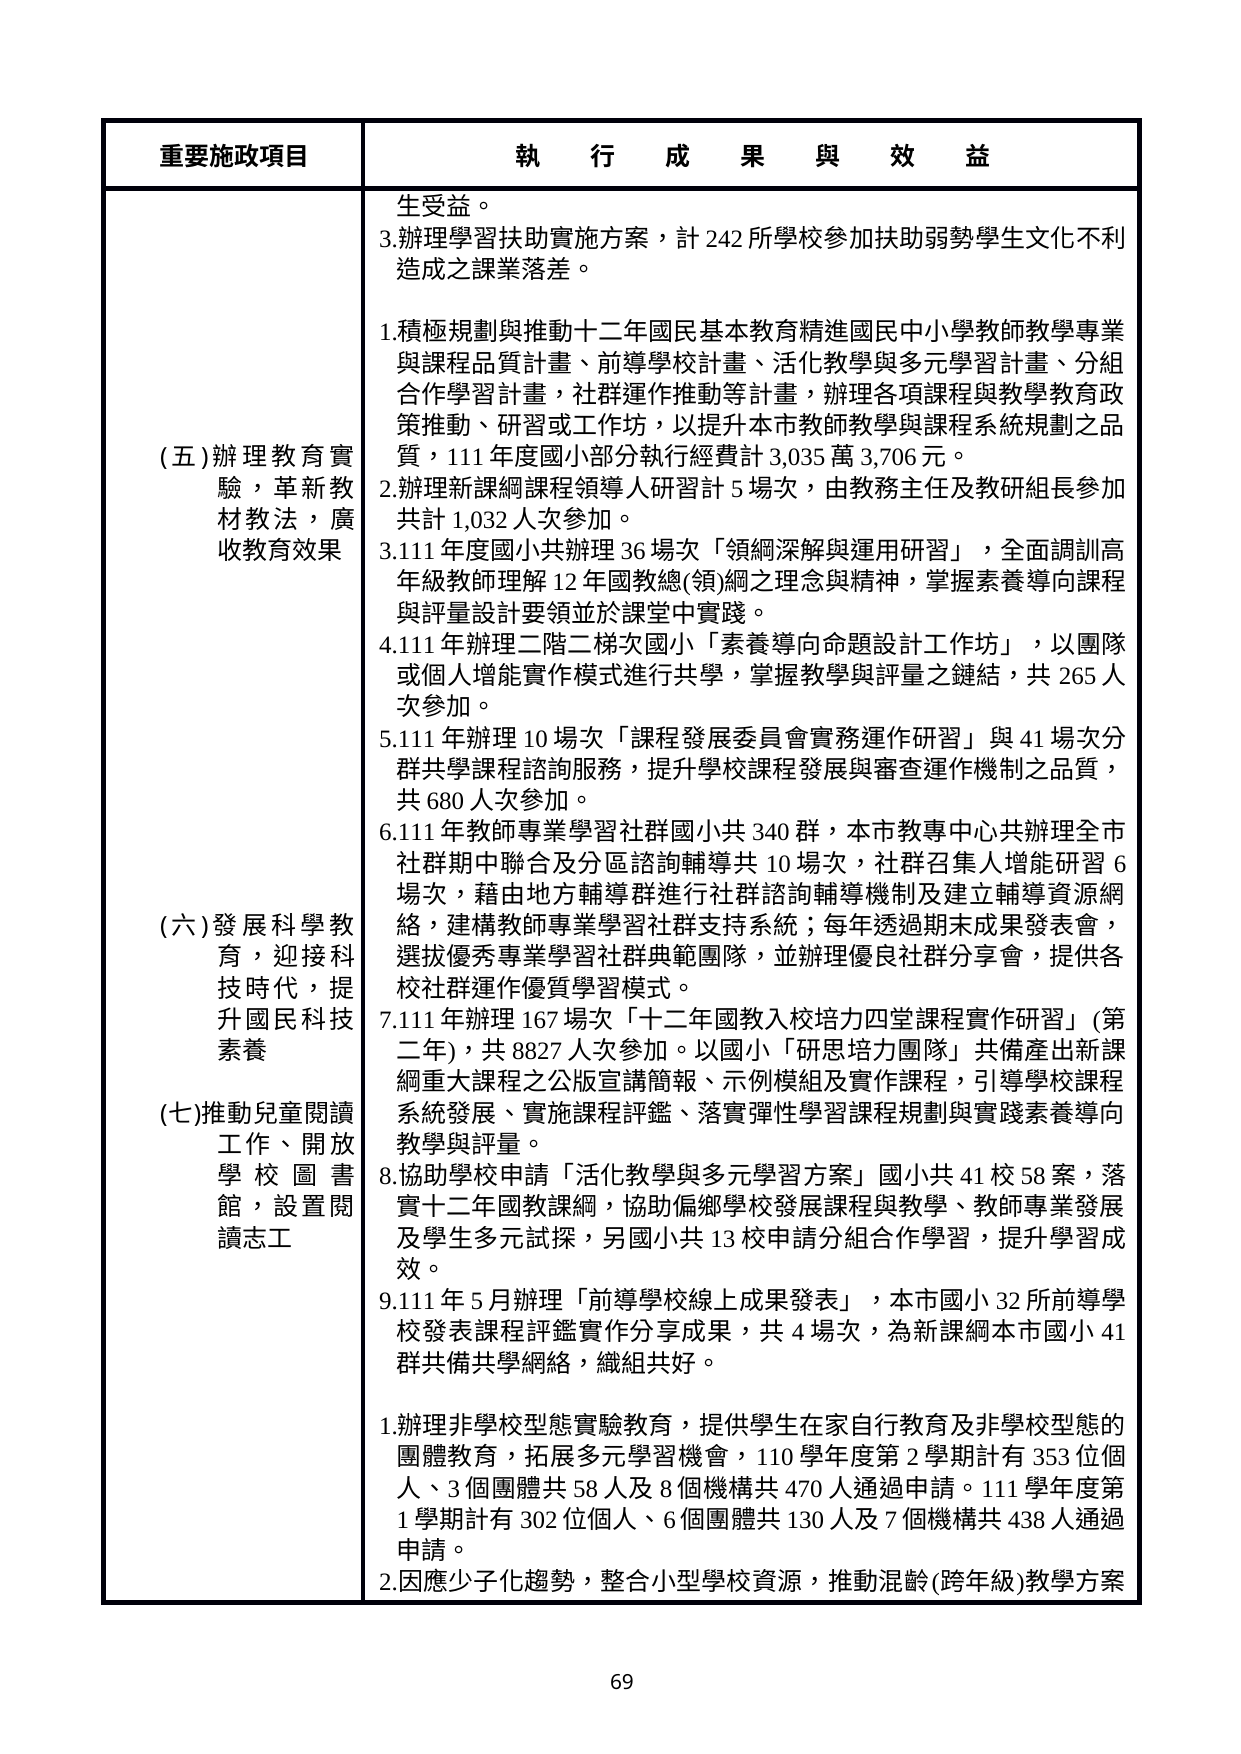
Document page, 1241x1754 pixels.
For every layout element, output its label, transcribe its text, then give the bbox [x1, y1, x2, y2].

table_cell (五)辦理教育實驗，革新教材教法，廣收教育效果 (六)發展科學教育，迎接科技時代，提升國民科技素養 (七)推動兒童閱讀工作、開放學校圖書館，設置閱讀志工 [106, 191, 361, 1600]
table_header 執 行 成 果 與 效 益 [365, 123, 1137, 186]
table_cell 生受益。 3.辦理學習扶助實施方案，計242所學校參加扶助弱勢學生文化不利造成之課業落差。 1.積極規劃與推動十二年國民基本教育精進國民中小學教師教學專業與課程品質計畫、前導學校計畫、活化教學與多元學習計畫、分組合作學習計畫，社群運作推動等計畫，辦理各項課程與教學教育政策推動、研習或工作坊，以提升本市教師教學與課程系統規劃之品質，111年度國小部分執行經費計3,035萬3,706元。 2.辦理新課綱課程領導人研習計5場次，由教務主任及教研組長參加共計1,032人次參加。 3.111年度國小共辦理36場次「領綱深解與運用研習」，全面調訓高年級教師理解12年國教總(領)綱之理念與精神，掌握素養導向課程與評量設計要領並於課堂中實踐。 4.111年辦理二階二梯次國小「素養導向命題設計工作坊」，以團隊或個人增能實作模式進行共學，掌握教學與評量之鏈結，共265人次參加。 5.111年辦理10場次「課程發展委員會實務運作研習」與41場次分群共學課程諮詢服務，提升學校課程發展與審查運作機制之品質，共680人次參加。 6.111年教師專業學習社群國小共340群，本市教專中心共辦理全市社群期中聯合及分區諮詢輔導共10場次，社群召集人增能研習6場次，藉由地方輔導群進行社群諮詢輔導機制及建立輔導資源網絡，建構教師專業學習社群支持系統；每年透過期末成果發表會，選拔優秀專業學習社群典範團隊，並辦理優良社群分享會，提供各校社群運作優質學習模式。 7.111年辦理167場次「十二年國教入校培力四堂課程實作研習」(第二年)，共8827人次參加。以國小「研思培力團隊」共備產出新課綱重大課程之公版宣講簡報、示例模組及實作課程，引導學校課程系統發展、實施課程評鑑、落實彈性學習課程規劃與實踐素養導向教學與評量。 8.協助學校申請「活化教學與多元學習方案」國小共41校58案，落實十二年國教課綱，協助偏鄉學校發展課程與教學、教師專業發展及學生多元試探，另國小共13校申請分組合作學習，提升學習成效。 9.111年5月辦理「前導學校線上成果發表」，本市國小32所前導學校發表課程評鑑實作分享成果，共4場次，為新課綱本市國小41群共備共學網絡，織組共好。 1.辦理非學校型態實驗教育，提供學生在家自行教育及非學校型態的團體教育，拓展多元學習機會，110學年度第2學期計有353位個人、3個團體共58人及8個機構共470人通過申請。111學年度第1學期計有302位個人、6個團體共130人及7個機構共438人通過申請。 2.因應少子化趨勢，整合小型學校資源，推動混齡(跨年級)教學方案 [365, 191, 1137, 1600]
table_header 重要施政項目 [106, 123, 361, 186]
